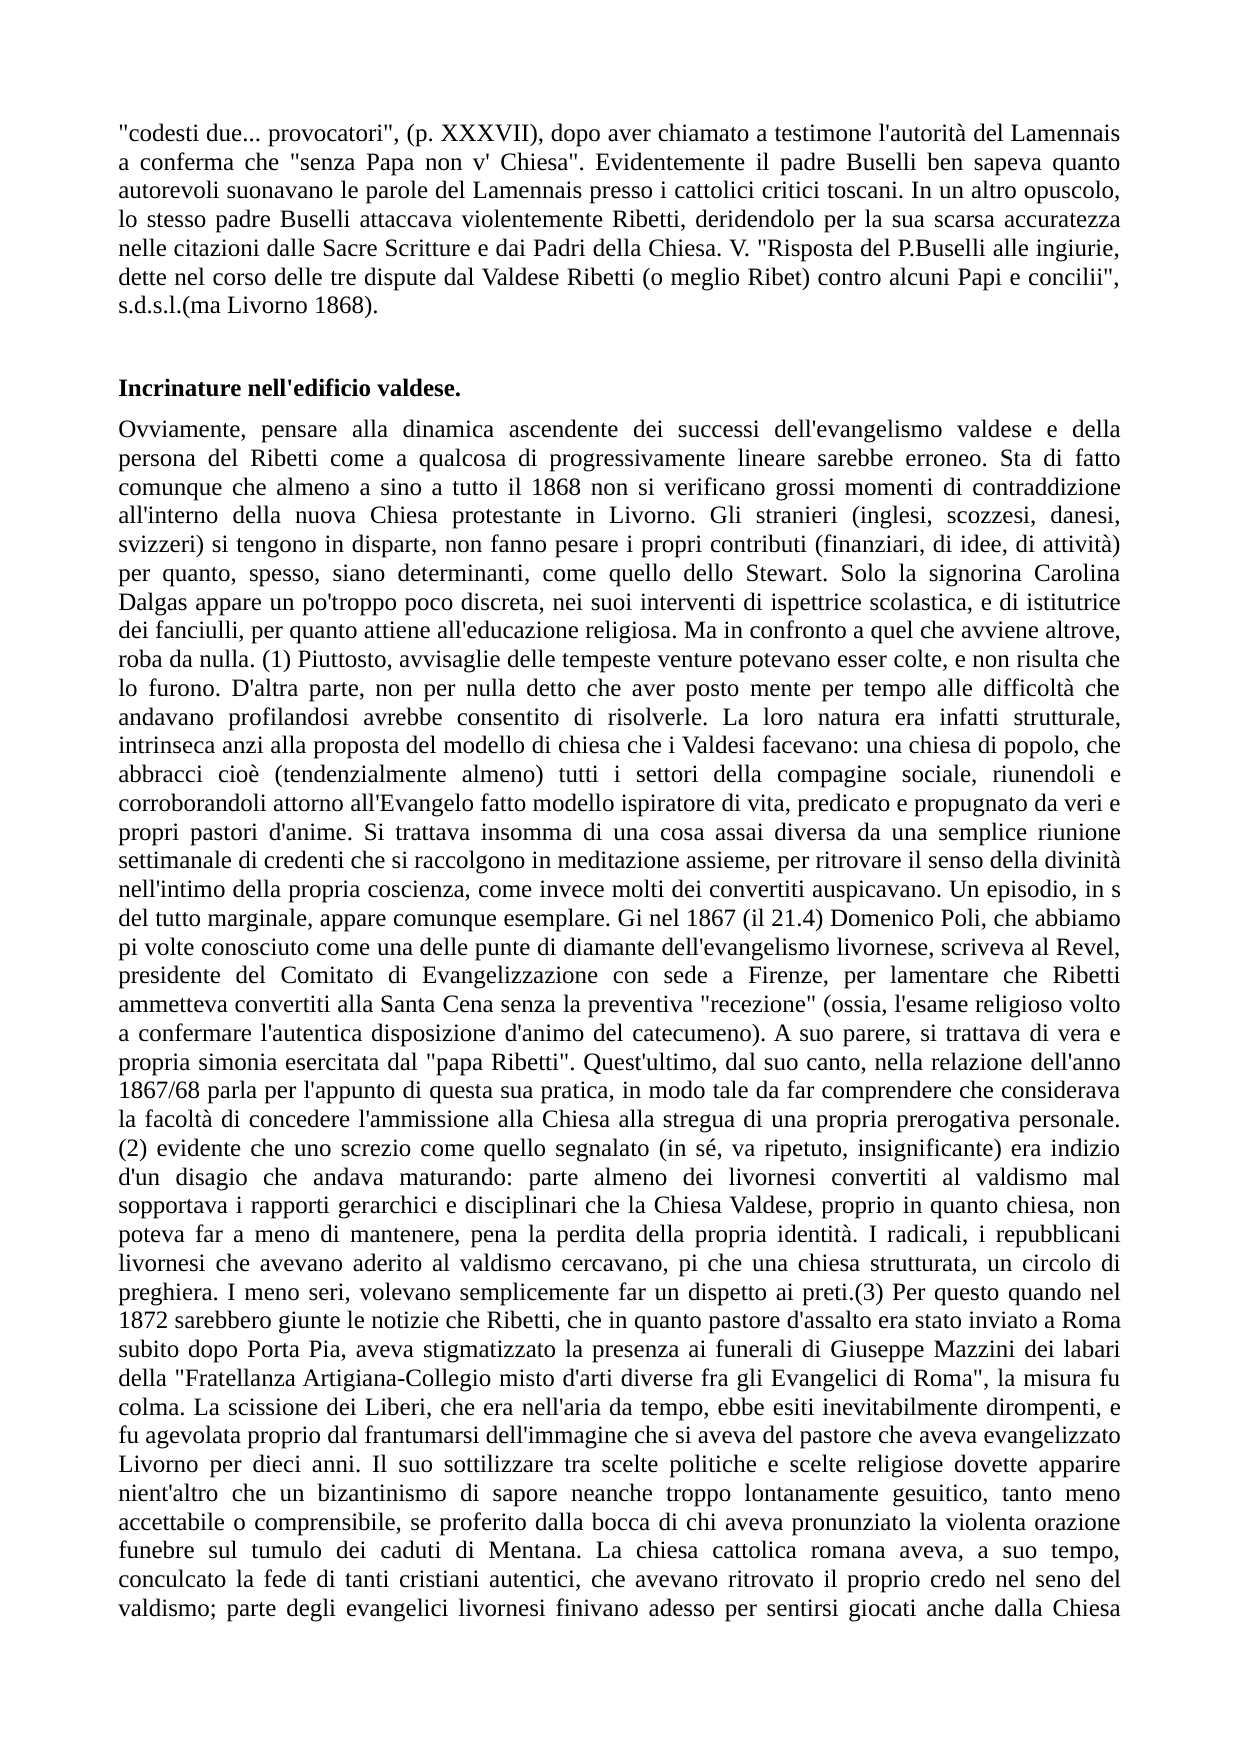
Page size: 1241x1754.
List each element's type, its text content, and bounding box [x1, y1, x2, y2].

text "codesti due... provocatori", (p. XXXVII), dopo aver chiamato a testimone l'autorità del Lamennais a conferma che "senza Papa non v' Chiesa". Evidentemente il padre Buselli ben sapeva quanto autorevoli suonavano le parole del Lamennais presso i cattolici critici toscani. In un altro opuscolo, lo stesso padre Buselli attaccava violentemente Ribetti, deridendolo per la sua scarsa accuratezza nelle citazioni dalle Sacre Scritture e dai Padri della Chiesa. V. "Risposta del P.Buselli alle ingiurie, dette nel corso delle tre dispute dal Valdese Ribetti (o meglio Ribet) contro alcuni Papi e concilii", s.d.s.l.(ma Livorno 1868). [118, 118, 1122, 319]
text Ovviamente, pensare alla dinamica ascendente dei successi dell'evangelismo valdese e della persona del Ribetti come a qualcosa di progressivamente lineare sarebbe erroneo. Sta di fatto comunque che almeno a sino a tutto il 1868 non si verificano grossi momenti di contraddizione all'interno della nuova Chiesa protestante in Livorno. Gli stranieri (inglesi, scozzesi, danesi, svizzeri) si tengono in disparte, non fanno pesare i propri contributi (finanziari, di idee, di attività) per quanto, spesso, siano determinanti, come quello dello Stewart. Solo la signorina Carolina Dalgas appare un po'troppo poco discreta, nei suoi interventi di ispettrice scolastica, e di istitutrice dei fanciulli, per quanto attiene all'educazione religiosa. Ma in confronto a quel che avviene altrove, roba da nulla. (1) Piuttosto, avvisaglie delle tempeste venture potevano esser colte, e non risulta che lo furono. D'altra parte, non per nulla detto che aver posto mente per tempo alle difficoltà che andavano profilandosi avrebbe consentito di risolverle. La loro natura era infatti strutturale, intrinseca anzi alla proposta del modello di chiesa che i Valdesi facevano: una chiesa di popolo, che abbracci cioè (tendenzialmente almeno) tutti i settori della compagine sociale, riunendoli e corroborandoli attorno all'Evangelo fatto modello ispiratore di vita, predicato e propugnato da veri e propri pastori d'anime. Si trattava insomma di una cosa assai diversa da una semplice riunione settimanale di credenti che si raccolgono in meditazione assieme, per ritrovare il senso della divinità nell'intimo della propria coscienza, come invece molti dei convertiti auspicavano. Un episodio, in s del tutto marginale, appare comunque esemplare. Gi nel 1867 (il 21.4) Domenico Poli, che abbiamo pi volte conosciuto come una delle punte di diamante dell'evangelismo livornese, scriveva al Revel, presidente del Comitato di Evangelizzazione con sede a Firenze, per lamentare che Ribetti ammetteva convertiti alla Santa Cena senza la preventiva "recezione" (ossia, l'esame religioso volto a confermare l'autentica disposizione d'animo del catecumeno). A suo parere, si trattava di vera e propria simonia esercitata dal "papa Ribetti". Quest'ultimo, dal suo canto, nella relazione dell'anno 1867/68 parla per l'appunto di questa sua pratica, in modo tale da far comprendere che considerava la facoltà di concedere l'ammissione alla Chiesa alla stregua di una propria prerogativa personale.(2) evidente che uno screzio come quello segnalato (in sé, va ripetuto, insignificante) era indizio d'un disagio che andava maturando: parte almeno dei livornesi convertiti al valdismo mal sopportava i rapporti gerarchici e disciplinari che la Chiesa Valdese, proprio in quanto chiesa, non poteva far a meno di mantenere, pena la perdita della propria identità. I radicali, i repubblicani livornesi che avevano aderito al valdismo cercavano, pi che una chiesa strutturata, un circolo di preghiera. I meno seri, volevano semplicemente far un dispetto ai preti.(3) Per questo quando nel 1872 sarebbero giunte le notizie che Ribetti, che in quanto pastore d'assalto era stato inviato a Roma subito dopo Porta Pia, aveva stigmatizzato la presenza ai funerali di Giuseppe Mazzini dei labari della "Fratellanza Artigiana-Collegio misto d'arti diverse fra gli Evangelici di Roma", la misura fu colma. La scissione dei Liberi, che era nell'aria da tempo, ebbe esiti inevitabilmente dirompenti, e fu agevolata proprio dal frantumarsi dell'immagine che si aveva del pastore che aveva evangelizzato Livorno per dieci anni. Il suo sottilizzare tra scelte politiche e scelte religiose dovette apparire nient'altro che un bizantinismo di sapore neanche troppo lontanamente gesuitico, tanto meno accettabile o comprensibile, se proferito dalla bocca di chi aveva pronunziato la violenta orazione funebre sul tumulo dei caduti di Mentana. La chiesa cattolica romana aveva, a suo tempo, conculcato la fede di tanti cristiani autentici, che avevano ritrovato il proprio credo nel seno del valdismo; parte degli evangelici livornesi finivano adesso per sentirsi giocati anche dalla Chiesa [118, 414, 1122, 1622]
text Incrinature nell'edificio valdese. [118, 373, 1122, 402]
